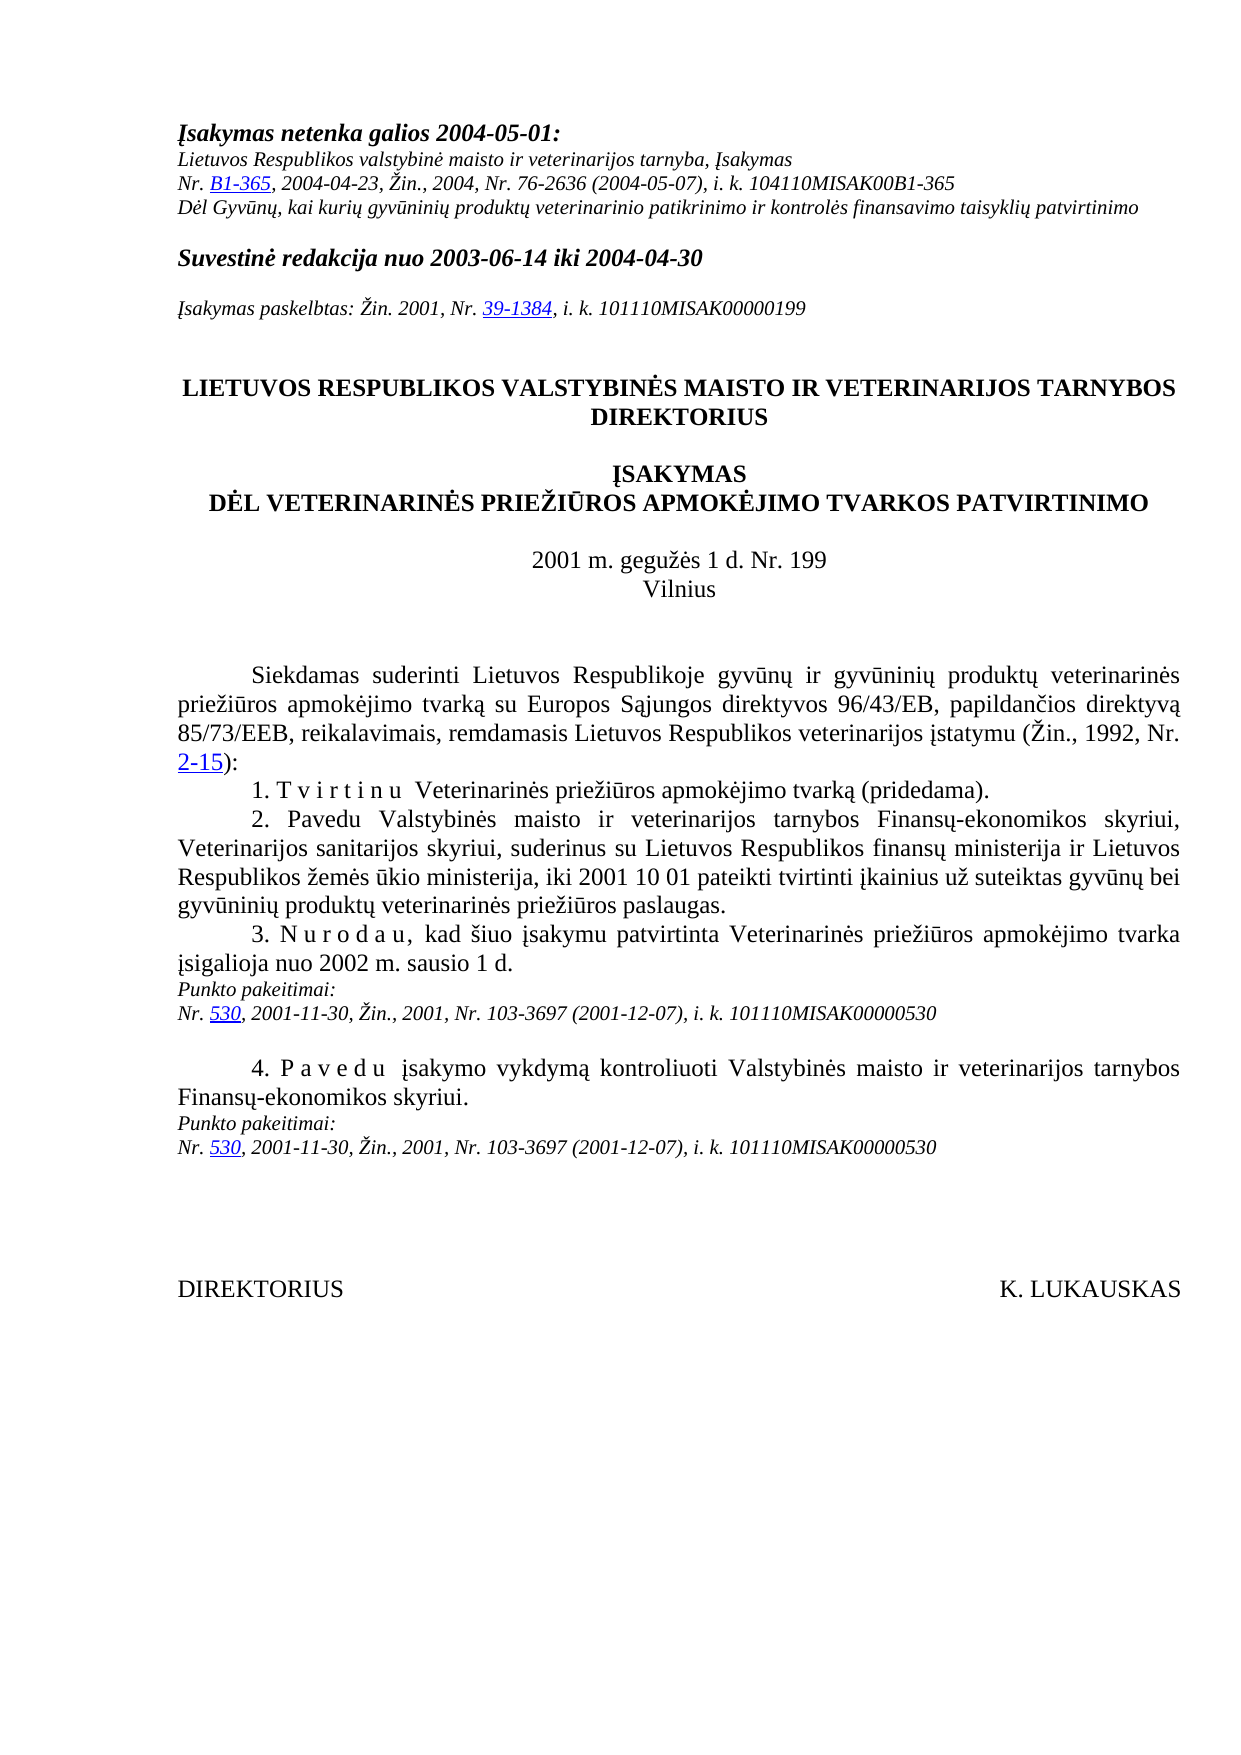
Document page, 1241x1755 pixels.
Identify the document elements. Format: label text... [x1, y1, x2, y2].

text ĮSAKYMAS [177, 459, 1181, 488]
text LIETUVOS RESPUBLIKOS VALSTYBINĖS MAISTO IR VETERINARIJOS TARNYBOS DIREKTORIUS [177, 373, 1181, 430]
text DIREKTORIUS K. LUKAUSKAS [177, 1274, 1181, 1303]
text Dėl Gyvūnų, kai kurių gyvūninių produktų veterinarinio patikrinimo ir kontrolės finansavimo taisyklių patvirtinimo [177, 195, 1181, 219]
text DĖL VETERINARINĖS PRIEŽIŪROS APMOKĖJIMO TVARKOS PATVIRTINIMO [177, 488, 1181, 517]
text Siekdamas suderinti Lietuvos Respublikoje gyvūnų ir gyvūninių produktų veterinarinės priežiūros apmokėjimo tvarką su Europos Sąjungos direktyvos 96/43/EB, papildančios direktyvą 85/73/EEB, reikalavimais, remdamasis Lietuvos Respublikos veterinarijos įstatymu (Žin., 1992, Nr. 2-15): [177, 660, 1181, 775]
text 1. Tvirtinu Veterinarinės priežiūros apmokėjimo tvarką (pridedama). [177, 775, 1181, 804]
text Punkto pakeitimai: [177, 1111, 1181, 1135]
text Suvestinė redakcija nuo 2003-06-14 iki 2004-04-30 [177, 243, 1181, 272]
text Įsakymas netenka galios 2004-05-01: [177, 118, 1181, 147]
text 3. Nurodau, kad šiuo įsakymu patvirtinta Veterinarinės priežiūros apmokėjimo tvarka įsigalioja nuo 2002 m. sausio 1 d. [177, 919, 1181, 977]
text 2. Pavedu Valstybinės maisto ir veterinarijos tarnybos Finansų-ekonomikos skyriui, Veterinarijos sanitarijos skyriui, suderinus su Lietuvos Respublikos finansų ministerija ir Lietuvos Respublikos žemės ūkio ministerija, iki 2001 10 01 pateikti tvirtinti įkainius už suteiktas gyvūnų bei gyvūninių produktų veterinarinės priežiūros paslaugas. [177, 804, 1181, 919]
text 4. Pavedu įsakymo vykdymą kontroliuoti Valstybinės maisto ir veterinarijos tarnybos Finansų-ekonomikos skyriui. [177, 1053, 1181, 1111]
text Nr. 530, 2001-11-30, Žin., 2001, Nr. 103-3697 (2001-12-07), i. k. 101110MISAK00000530 [177, 1135, 1181, 1159]
text Punkto pakeitimai: [177, 977, 1181, 1001]
text Lietuvos Respublikos valstybinė maisto ir veterinarijos tarnyba, Įsakymas [177, 147, 1181, 171]
text Nr. B1-365, 2004-04-23, Žin., 2004, Nr. 76-2636 (2004-05-07), i. k. 104110MISAK00B1-365 [177, 171, 1181, 195]
text Nr. 530, 2001-11-30, Žin., 2001, Nr. 103-3697 (2001-12-07), i. k. 101110MISAK00000530 [177, 1001, 1181, 1025]
text Vilnius [177, 574, 1181, 603]
text Įsakymas paskelbtas: Žin. 2001, Nr. 39-1384, i. k. 101110MISAK00000199 [177, 296, 1181, 320]
text 2001 m. gegužės 1 d. Nr. 199 [177, 545, 1181, 574]
